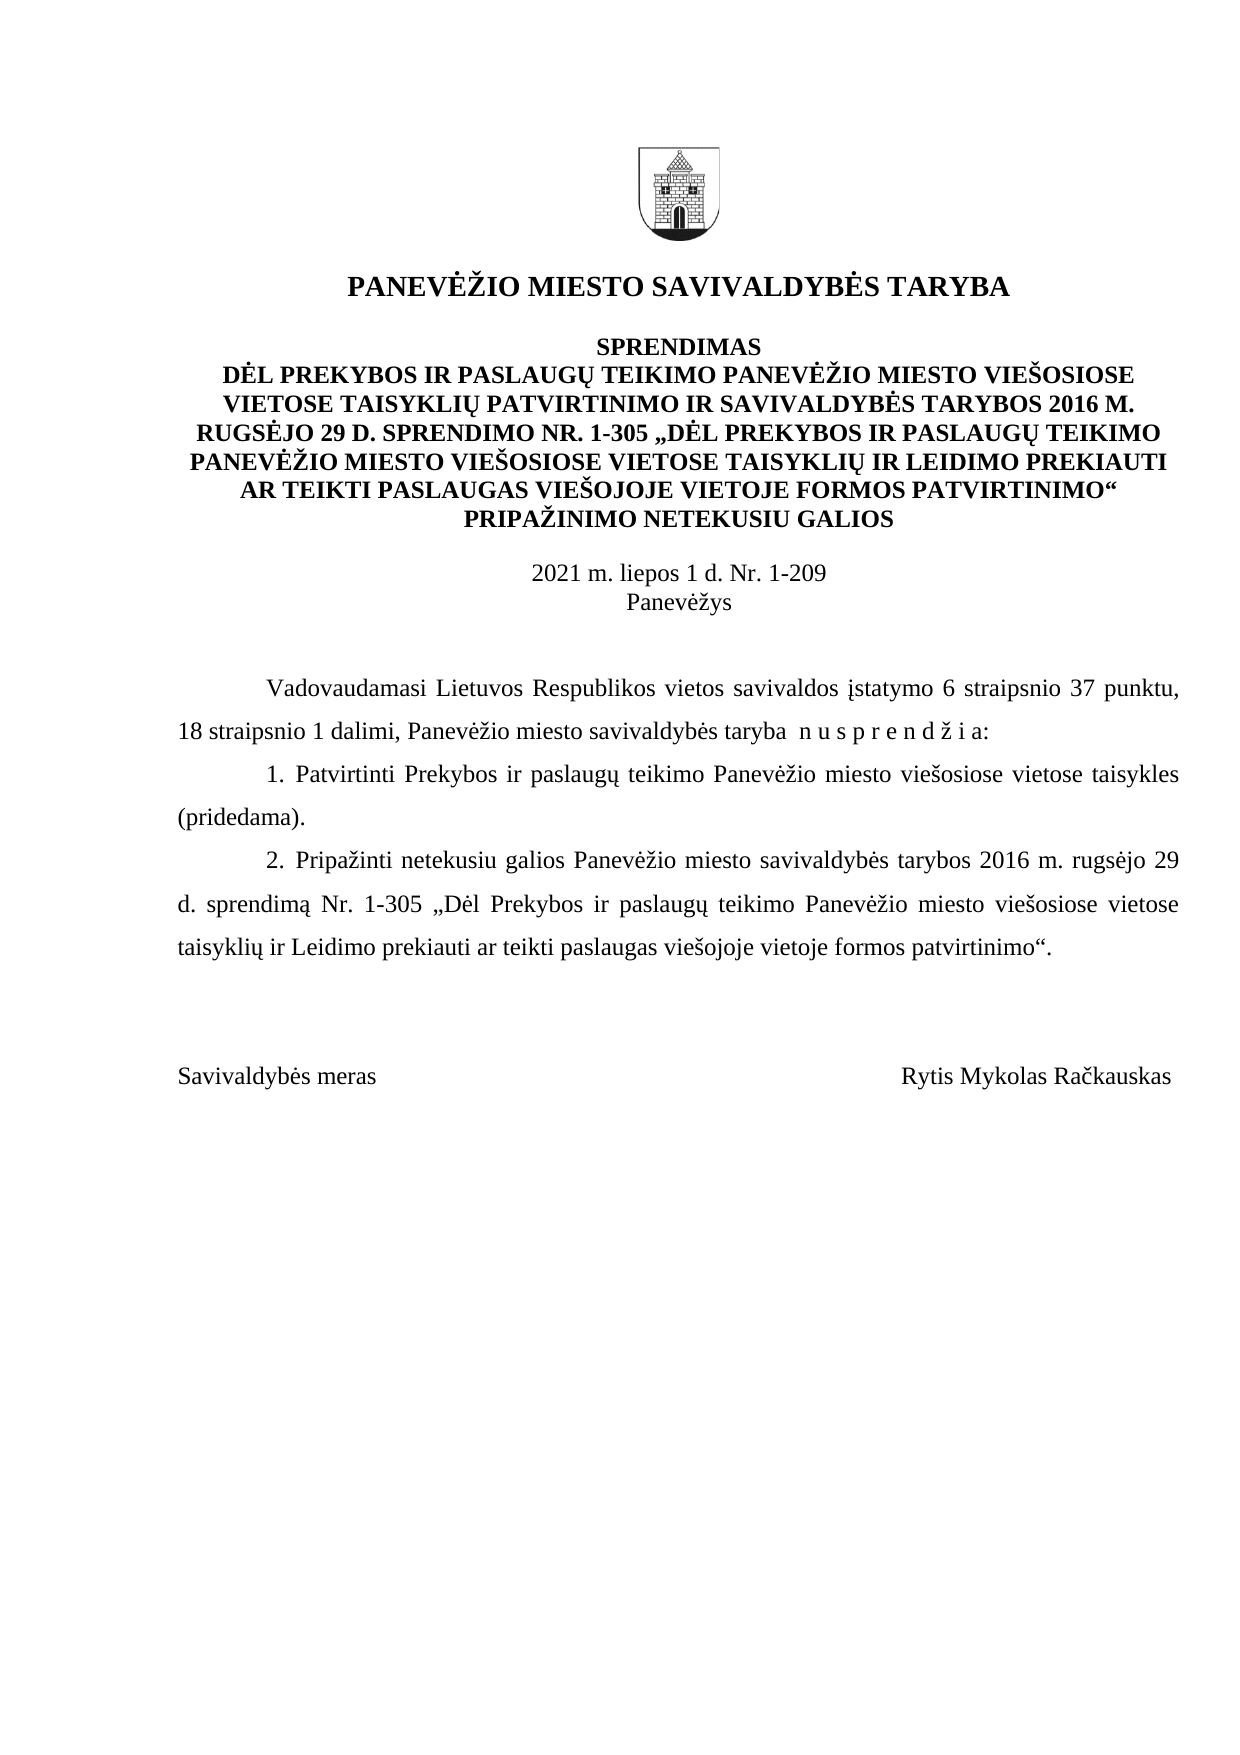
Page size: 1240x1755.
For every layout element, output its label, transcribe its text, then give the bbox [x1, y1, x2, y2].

text Savivaldybės meras Rytis Mykolas Račkauskas [177, 1061, 1181, 1090]
text 2. Pripažinti netekusiu galios Panevėžio miesto savivaldybės tarybos 2016 m. rugsėjo 29 d. sprendimą Nr. 1-305 „Dėl Prekybos ir paslaugų teikimo Panevėžio miesto viešosiose vietose taisyklių ir Leidimo prekiauti ar teikti paslaugas viešojoje vietoje formos patvirtinimo“. [177, 846, 1181, 961]
text PANEVĖŽIO MIESTO SAVIVALDYBĖS TARYBA [177, 269, 1181, 303]
text Panevėžys [177, 587, 1181, 616]
text 2021 m. liepos 1 d. Nr. 1-209 [177, 558, 1181, 587]
text SPRENDIMAS [177, 332, 1181, 360]
text DĖL PREKYBOS IR PASLAUGŲ TEIKIMO PANEVĖŽIO MIESTO VIEŠOSIOSE VIETOSE TAISYKLIŲ PATVIRTINIMO IR SAVIVALDYBĖS TARYBOS 2016 M. RUGSĖJO 29 D. SPRENDIMO NR. 1-305 „DĖL PREKYBOS IR PASLAUGŲ TEIKIMO PANEVĖŽIO MIESTO VIEŠOSIOSE VIETOSE TAISYKLIŲ IR LEIDIMO PREKIAUTI AR TEIKTI PASLAUGAS VIEŠOJOJE VIETOJE FORMOS PATVIRTINIMO“ PRIPAŽINIMO NETEKUSIU GALIOS [177, 360, 1181, 533]
text Vadovaudamasi Lietuvos Respublikos vietos savivaldos įstatymo 6 straipsnio 37 punktu, 18 straipsnio 1 dalimi, Panevėžio miesto savivaldybės taryba n u s p r e n d ž i a: [177, 673, 1181, 745]
text 1. Patvirtinti Prekybos ir paslaugų teikimo Panevėžio miesto viešosiose vietose taisykles (pridedama). [177, 759, 1181, 831]
